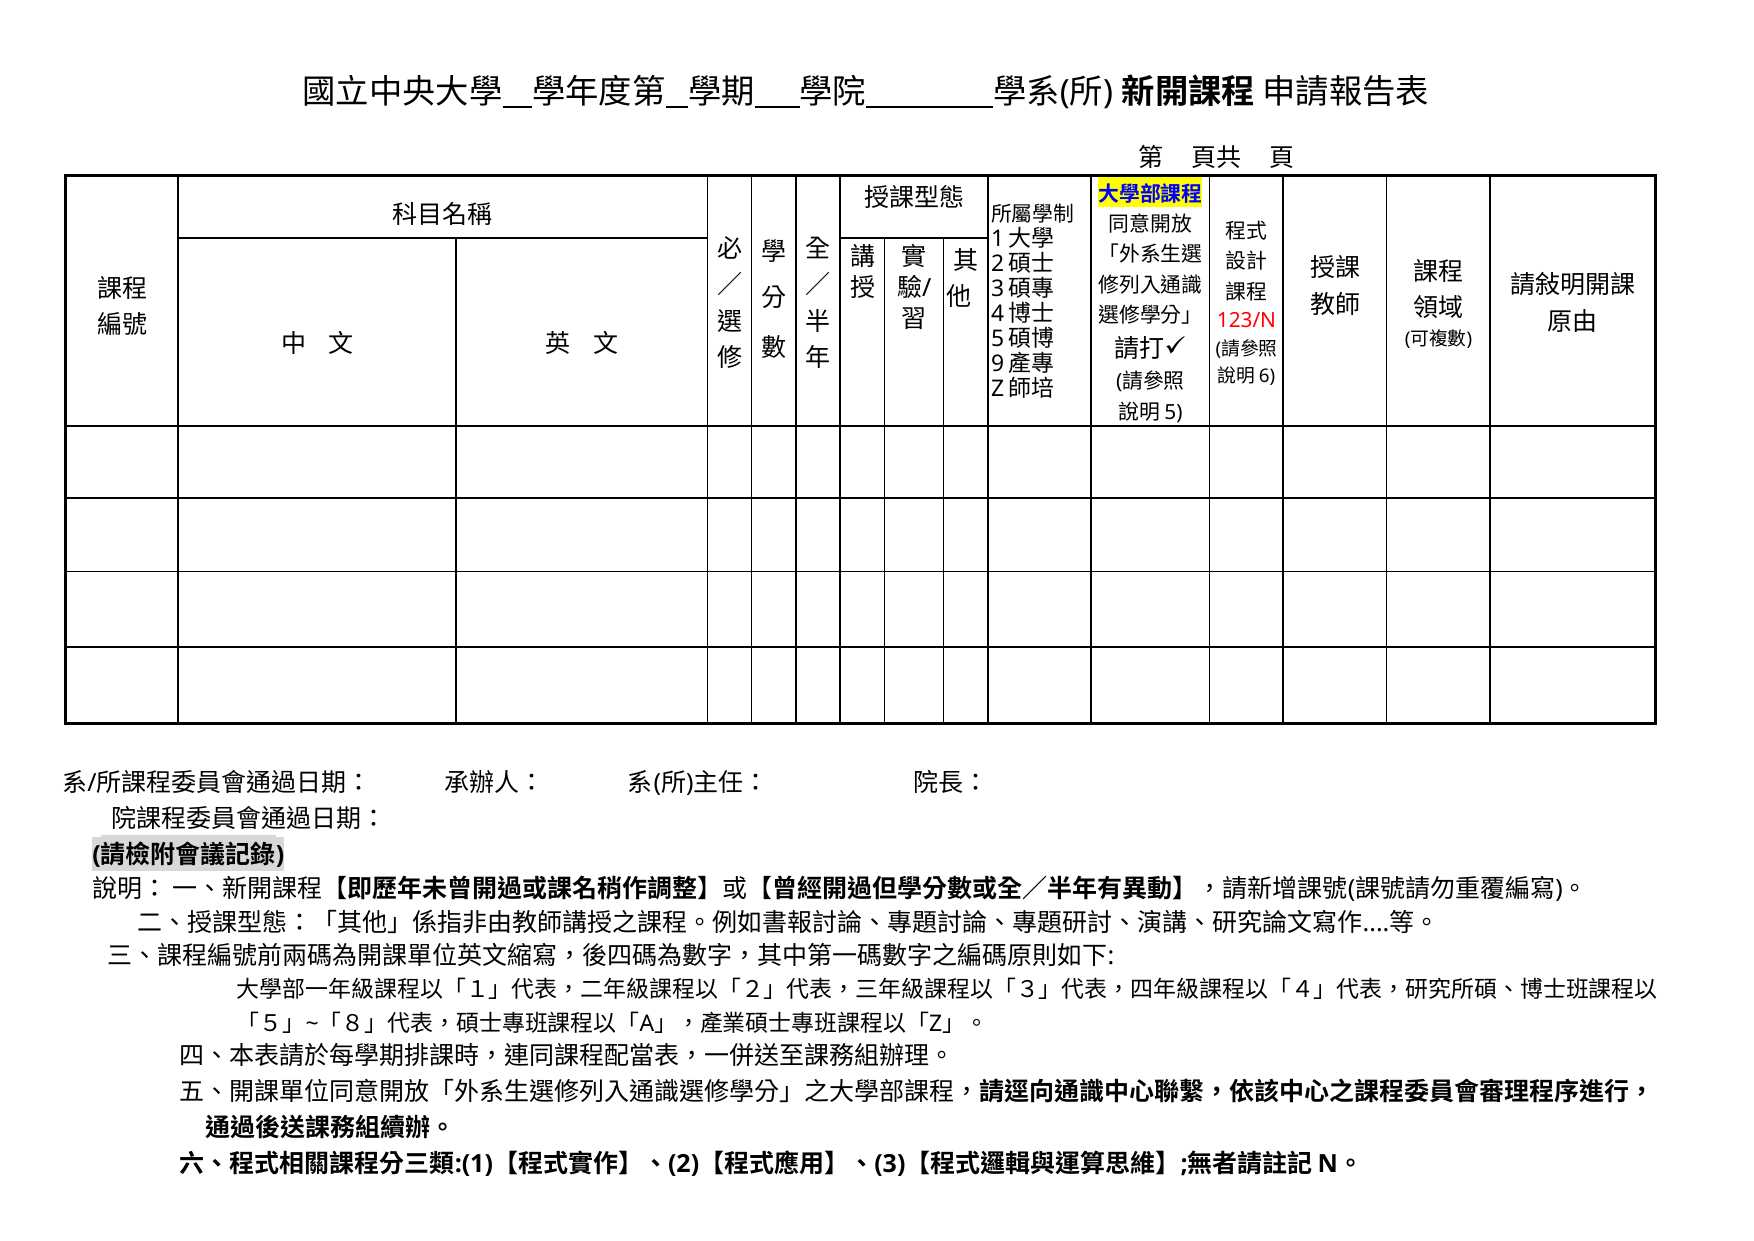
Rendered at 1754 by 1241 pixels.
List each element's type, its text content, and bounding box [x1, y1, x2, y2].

table_cell [752, 427, 795, 497]
table_cell [457, 572, 707, 646]
table_cell [67, 572, 177, 646]
text 四、本表請於每學期排課時，連同課程配當表，一併送至課務組辦理。 [179, 1038, 1724, 1071]
table_header 必 ／ 選 修 [708, 177, 751, 425]
table_cell [708, 499, 751, 571]
table_cell [885, 648, 943, 722]
table_cell [944, 572, 987, 646]
table_cell 實 驗/習 [885, 239, 943, 425]
table_cell [1491, 648, 1654, 722]
table_cell [179, 572, 455, 646]
table_cell [457, 427, 707, 497]
table_cell [944, 427, 987, 497]
table_cell [708, 572, 751, 646]
table_cell [1491, 499, 1654, 571]
table_cell [989, 499, 1090, 571]
table_cell [1092, 572, 1209, 646]
table_cell [989, 648, 1090, 722]
table_header 大學部課程同意開放「外系生選修列入通識選修學分」 請打 (請參照 說明5) [1092, 177, 1209, 425]
table_header 所屬學制 1大學 2碩士 3碩專 4博士 5碩博 9產專 Z師培 [989, 177, 1090, 425]
table_cell 中 文 [179, 239, 455, 425]
table_cell [708, 427, 751, 497]
table_cell [1210, 499, 1282, 571]
table_cell [752, 499, 795, 571]
table_cell [1210, 648, 1282, 722]
text 六、程式相關課程分三類:(1)【程式實作】、(2)【程式應用】、(3)【程式邏輯與運算思維】;無者請註記N。 [179, 1143, 1724, 1180]
text 大學部一年級課程以「１」代表，二年級課程以「２」代表，三年級課程以「３」代表，四年級課程以「４」代表，研究所碩、博士班課程以 [237, 971, 1724, 1004]
table_cell [885, 572, 943, 646]
table_cell [1092, 499, 1209, 571]
table_cell [752, 648, 795, 722]
table_cell [1284, 499, 1386, 571]
table_cell [1491, 427, 1654, 497]
table_cell [885, 427, 943, 497]
text 第 頁共 頁 [29, 138, 1724, 174]
table_cell [944, 499, 987, 571]
table_cell [1491, 572, 1654, 646]
table_header 課程 領域 (可複數) [1387, 177, 1489, 425]
table_cell [1387, 572, 1489, 646]
table_header 全 ／ 半 年 [797, 177, 839, 425]
table_cell [67, 648, 177, 722]
table_cell [1284, 427, 1386, 497]
text 通過後送課務組續辦。 [179, 1107, 1724, 1143]
table_cell [179, 427, 455, 497]
text 系/所課程委員會通過日期： 承辦人： 系(所)主任： 院長： [29, 762, 1724, 798]
text 「５」~「８」代表，碩士專班課程以「A」，產業碩士專班課程以「Z」。 [237, 1004, 1724, 1038]
table_header 學 分 數 [752, 177, 795, 425]
text 院課程委員會通過日期： [92, 798, 1724, 835]
table_header 請敍明開課 原由 [1491, 177, 1654, 425]
table_cell [797, 572, 839, 646]
table_cell [1284, 572, 1386, 646]
table_cell [1092, 427, 1209, 497]
table_cell [179, 499, 455, 571]
table_header 課程 編號 [67, 177, 177, 425]
table_cell [1210, 427, 1282, 497]
table_cell 講 授 [841, 239, 884, 425]
text 二、授課型態：「其他」係指非由教師講授之課程。例如書報討論、專題討論、專題研討、演講、研究論文寫作....等。 [29, 904, 1724, 938]
table_cell 其 他 [944, 239, 987, 425]
table_cell [67, 427, 177, 497]
table_cell 英 文 [457, 239, 707, 425]
table_header 程式 設計 課程 123/N (請參照 說明6) [1210, 177, 1282, 425]
table_header 科目名稱 [179, 177, 707, 237]
table_cell [885, 499, 943, 571]
text (請檢附會議記錄) [92, 835, 1724, 871]
table_cell [841, 572, 884, 646]
table_cell [841, 427, 884, 497]
table_cell [989, 427, 1090, 497]
table_cell [944, 648, 987, 722]
table_header 授課型態 [841, 177, 987, 237]
table_cell [1387, 648, 1489, 722]
table_cell [752, 572, 795, 646]
text 五、開課單位同意開放「外系生選修列入通識選修學分」之大學部課程，請逕向通識中心聯繫，依該中心之課程委員會審理程序進行， [179, 1071, 1724, 1107]
table_cell [1092, 648, 1209, 722]
table_cell [841, 499, 884, 571]
table_cell [1284, 648, 1386, 722]
table_header 授課 教師 [1284, 177, 1386, 425]
table_cell [457, 499, 707, 571]
table_cell [797, 499, 839, 571]
table_cell [797, 427, 839, 497]
table_cell [1210, 572, 1282, 646]
table_cell [1387, 499, 1489, 571]
table_cell [797, 648, 839, 722]
table_cell [841, 648, 884, 722]
table_cell [708, 648, 751, 722]
table_cell [1387, 427, 1489, 497]
table_cell [457, 648, 707, 722]
table_cell [67, 499, 177, 571]
text 說明： 一、新開課程【即歷年未曾開過或課名稍作調整】或【曾經開過但學分數或全／半年有異動】，請新增課號(課號請勿重覆編寫)。 [29, 871, 1724, 904]
text 國立中央大學 學年度第 學期 學院 學系(所) 新開課程 申請報告表 [29, 64, 1724, 113]
table_cell [179, 648, 455, 722]
table_cell [989, 572, 1090, 646]
text 三、課程編號前兩碼為開課單位英文縮寫，後四碼為數字，其中第一碼數字之編碼原則如下: [29, 938, 1724, 971]
